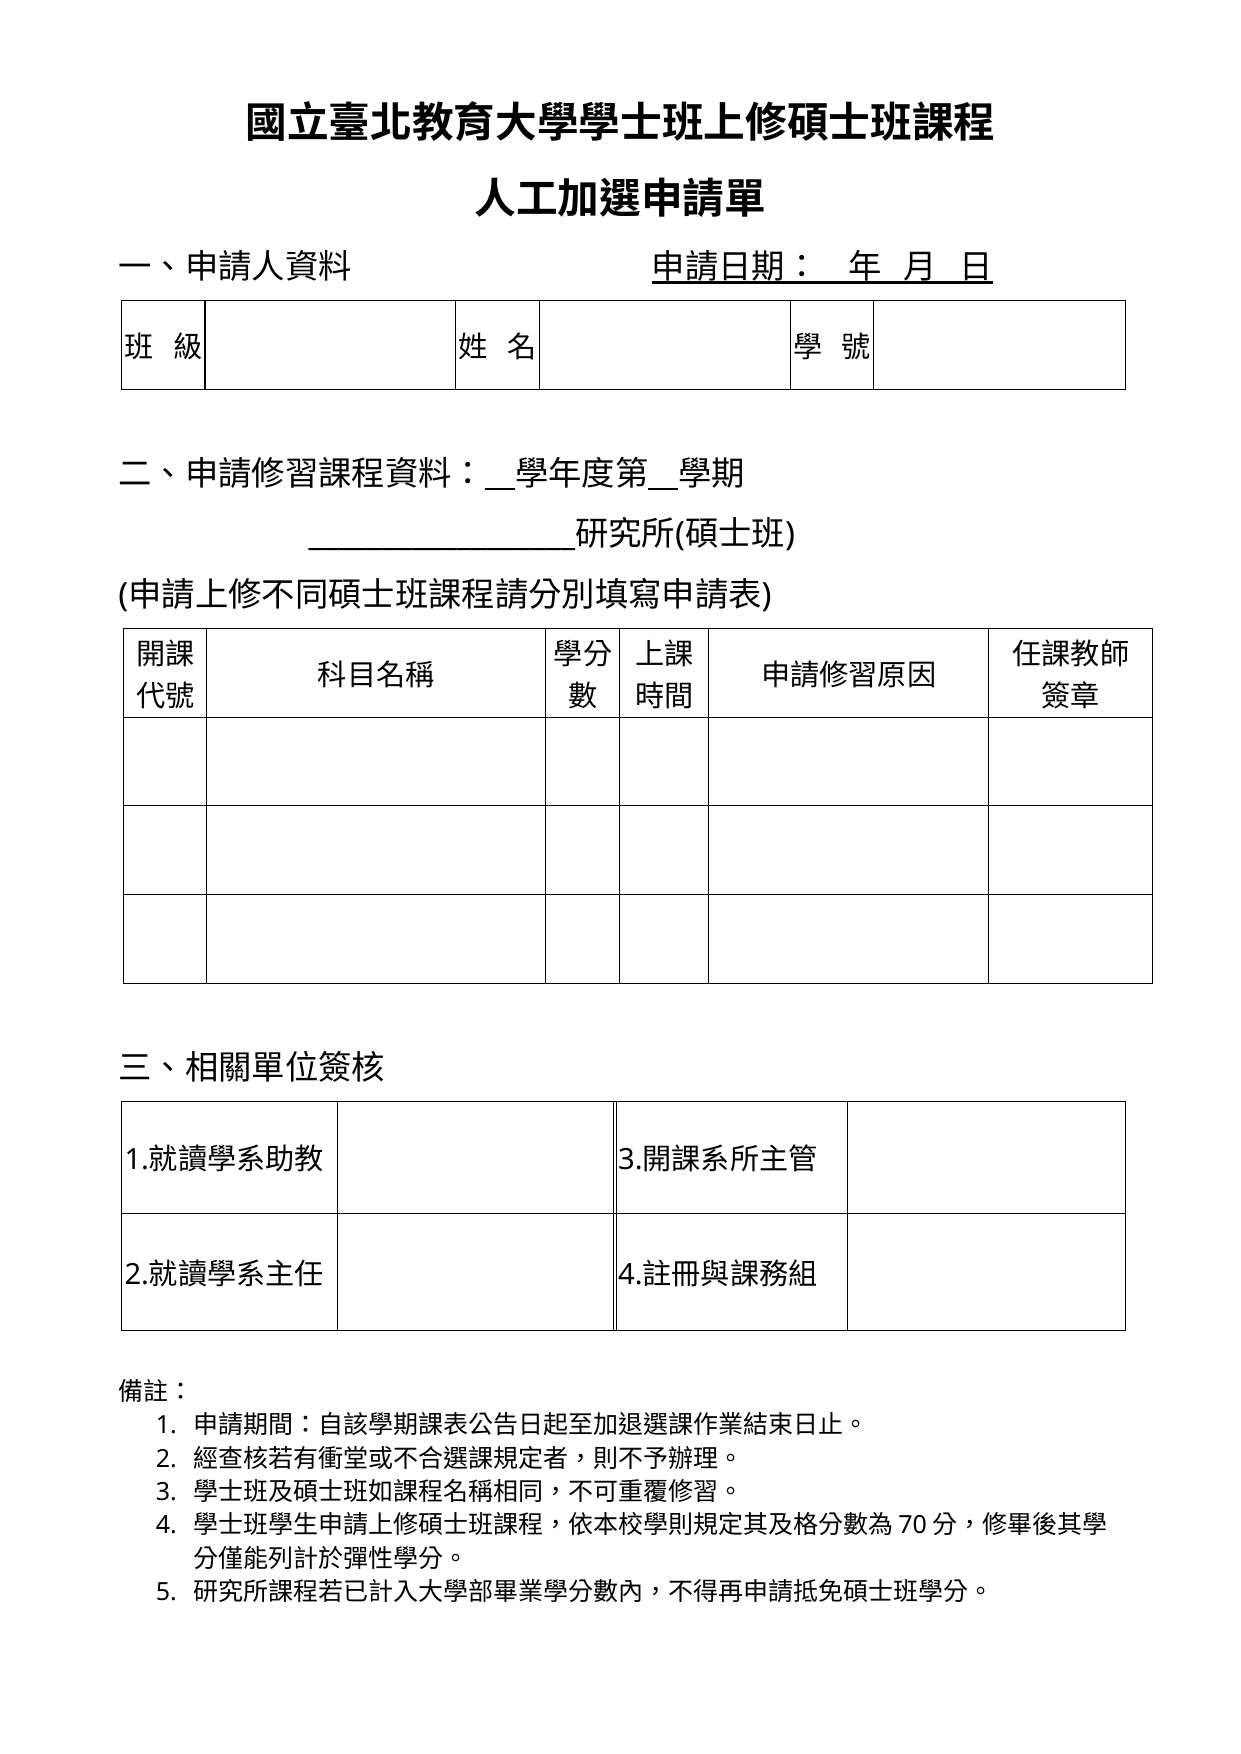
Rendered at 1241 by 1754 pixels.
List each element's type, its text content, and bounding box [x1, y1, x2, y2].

table_cell [124, 806, 206, 894]
list 學士班及碩士班如課程名稱相同，不可重覆修習。 [156, 1474, 1122, 1507]
text 二、申請修習課程資料： 學年度第 學期 [118, 447, 1122, 495]
table_cell [848, 1214, 1125, 1330]
table_header 學號 [791, 301, 873, 389]
table_header 學分數 [546, 629, 619, 717]
table_header [874, 301, 1125, 389]
table_header [848, 1102, 1125, 1212]
table_cell 4.註冊與課務組 [617, 1214, 847, 1330]
table_cell [620, 806, 708, 894]
table_cell [620, 895, 708, 983]
table_header 姓名 [456, 301, 539, 389]
text 一、申請人資料 申請日期： 年 月 日 [118, 240, 1122, 288]
table_cell [709, 718, 988, 805]
table_cell [989, 895, 1152, 983]
text __________________研究所(碩士班) [118, 507, 1122, 555]
table_header 1.就讀學系助教 [122, 1102, 337, 1212]
table_header 3.開課系所主管 [617, 1102, 847, 1212]
text (申請上修不同碩士班課程請分別填寫申請表) [118, 567, 1122, 616]
text 國立臺北教育大學學士班上修碩士班課程 [118, 89, 1122, 150]
table_header 開課代號 [124, 629, 206, 717]
table_cell [207, 718, 545, 805]
table_cell [546, 895, 619, 983]
table_cell [546, 718, 619, 805]
list 經查核若有衝堂或不合選課規定者，則不予辦理。 [156, 1440, 1122, 1474]
table_header [338, 1102, 613, 1212]
table_cell [124, 718, 206, 805]
table_cell [207, 895, 545, 983]
table_header [540, 301, 790, 389]
table_header 任課教師 簽章 [989, 629, 1152, 717]
list 研究所課程若已計入大學部畢業學分數內，不得再申請抵免碩士班學分。 [156, 1574, 1122, 1607]
table_cell [989, 718, 1152, 805]
table_cell [338, 1214, 613, 1330]
list 學士班學生申請上修碩士班課程，依本校學則規定其及格分數為70分，修畢後其學分僅能列計於彈性學分。 [156, 1507, 1122, 1574]
table_cell [207, 806, 545, 894]
table_cell [709, 895, 988, 983]
table_header [206, 301, 455, 389]
text 備註： [118, 1374, 1122, 1407]
table_cell [124, 895, 206, 983]
table_header 班級 [122, 301, 204, 389]
table_cell [709, 806, 988, 894]
table_cell [620, 718, 708, 805]
table_header 上課 時間 [620, 629, 708, 717]
table_cell [546, 806, 619, 894]
table_header 科目名稱 [207, 629, 545, 717]
table_header 申請修習原因 [709, 629, 988, 717]
text 三、相關單位簽核 [118, 1040, 1122, 1089]
table_cell [989, 806, 1152, 894]
text 人工加選申請單 [118, 165, 1122, 225]
list 申請期間：自該學期課表公告日起至加退選課作業結束日止。 [156, 1407, 1122, 1440]
table_cell 2.就讀學系主任 [122, 1214, 337, 1330]
